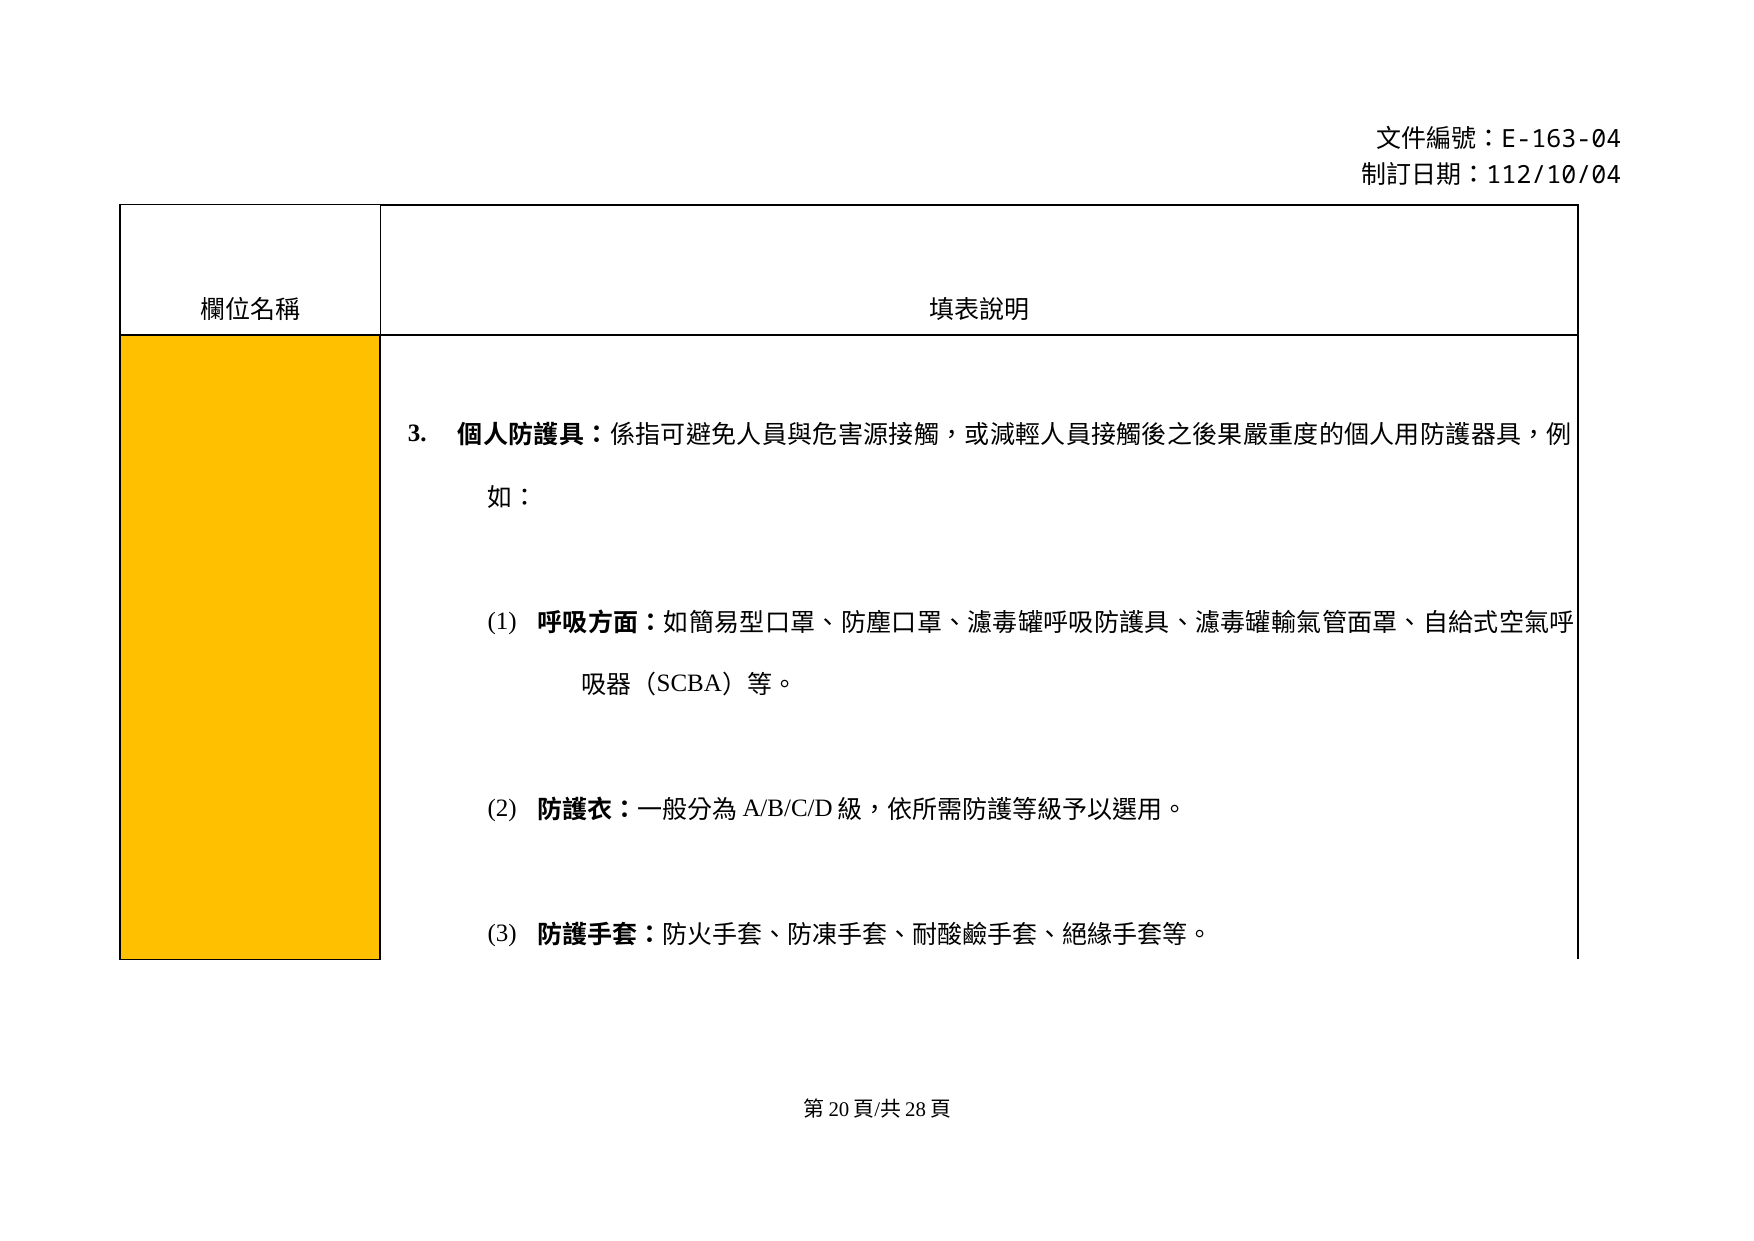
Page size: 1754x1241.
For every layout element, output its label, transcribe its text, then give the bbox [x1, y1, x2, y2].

table_header 填表說明 [381, 206, 1577, 334]
table_header 欄位名稱 [121, 205, 380, 334]
table_cell [121, 336, 379, 959]
table_cell 現有防護設施係指目前為預防或降低危害發生之可能性，或減輕其後果嚴重度所設置或採取的相關設備及措施，包含工程控制、管理控制及個人防護具等： 工程控制：係指可避免或降低危害發生可能性或後果嚴重度之裝置或設備，例如： 墜落/滾落：護欄/護圍、安全網、安全母索、安全上下設備、高空作業車、移動式施工架等。 衝撞：護欄/護圍、接觸預防裝置（包含警報、接觸停止裝置）等。 物體飛落：護欄/護圍/護網、防滑舌片、過捲揚預防裝置等。 被夾、被捲：護欄/護圍、制動裝置、雙手操作式安全裝置、光感式安全裝置、動力遮斷裝置、接觸預防裝置等。 與有害物等之接觸：雙套管、洩漏偵測器、防液堤、承液盤、沖淋設施、通風排氣裝置等。 感電：防止電擊裝置、漏電斷路器、接地設施等。 火災：防爆電氣設備、火災偵測器、消防設施、高溫自動灑水系統、靜電消除設備（如靜電夾、靜電刷、靜電銅絲、靜電布、增加作業環境濕度等）、冷凍/冷藏儲存等。 爆炸：防爆電氣設備、火災偵測器、消防設施、高溫自動灑水系統、防爆牆、靜電消除設備（如靜電夾、靜電刷、靜電銅絲、靜電布、增加作業環境濕度等）、冷凍/冷藏儲存等。 物體破裂：本安設計（設計壓力高於異常時之最高壓力）、溫度/壓力計、高溫/高壓警報、高溫/高壓連鎖停機系統、釋壓裝置（含安全閥、破裂盤、壓力調節裝置等）、破真空裝置等。 化學品洩漏：雙套管、洩漏偵測器、防液堤、承液盤、緊急遮斷閥、灑水系統、沖淋設施、通風排氣裝置等。 管理控制：係指可降低危害發生可能性或後果嚴重度之管理措施，例如：教育訓練、各類合格證、健康檢查、緊急應變計畫或程序、工作許可、上鎖/掛簽、各種標準作業程序（SOP）或工作指導書（WI）（須標註其名稱或編號）、日常巡檢、定期檢查、承攬管理、採購管理、變更管理、人員全程監視等。 個人防護具：係指可避免人員與危害源接觸，或減輕人員接觸後之後果嚴重度的個人用防護器具，例如： 呼吸方面：如簡易型口罩、防塵口罩、濾毒罐呼吸防護具、濾毒罐輸氣管面罩、自給式空氣呼吸器（SCBA）等。 防護衣：一般分為A/B/C/D級，依所需防護等級予以選用。 防護手套：防火手套、防凍手套、耐酸鹼手套、絕緣手套等。 其他：安全面罩、安全眼鏡、護目鏡、安全鞋、安全帶、安全帽等。 [381, 336, 1577, 959]
